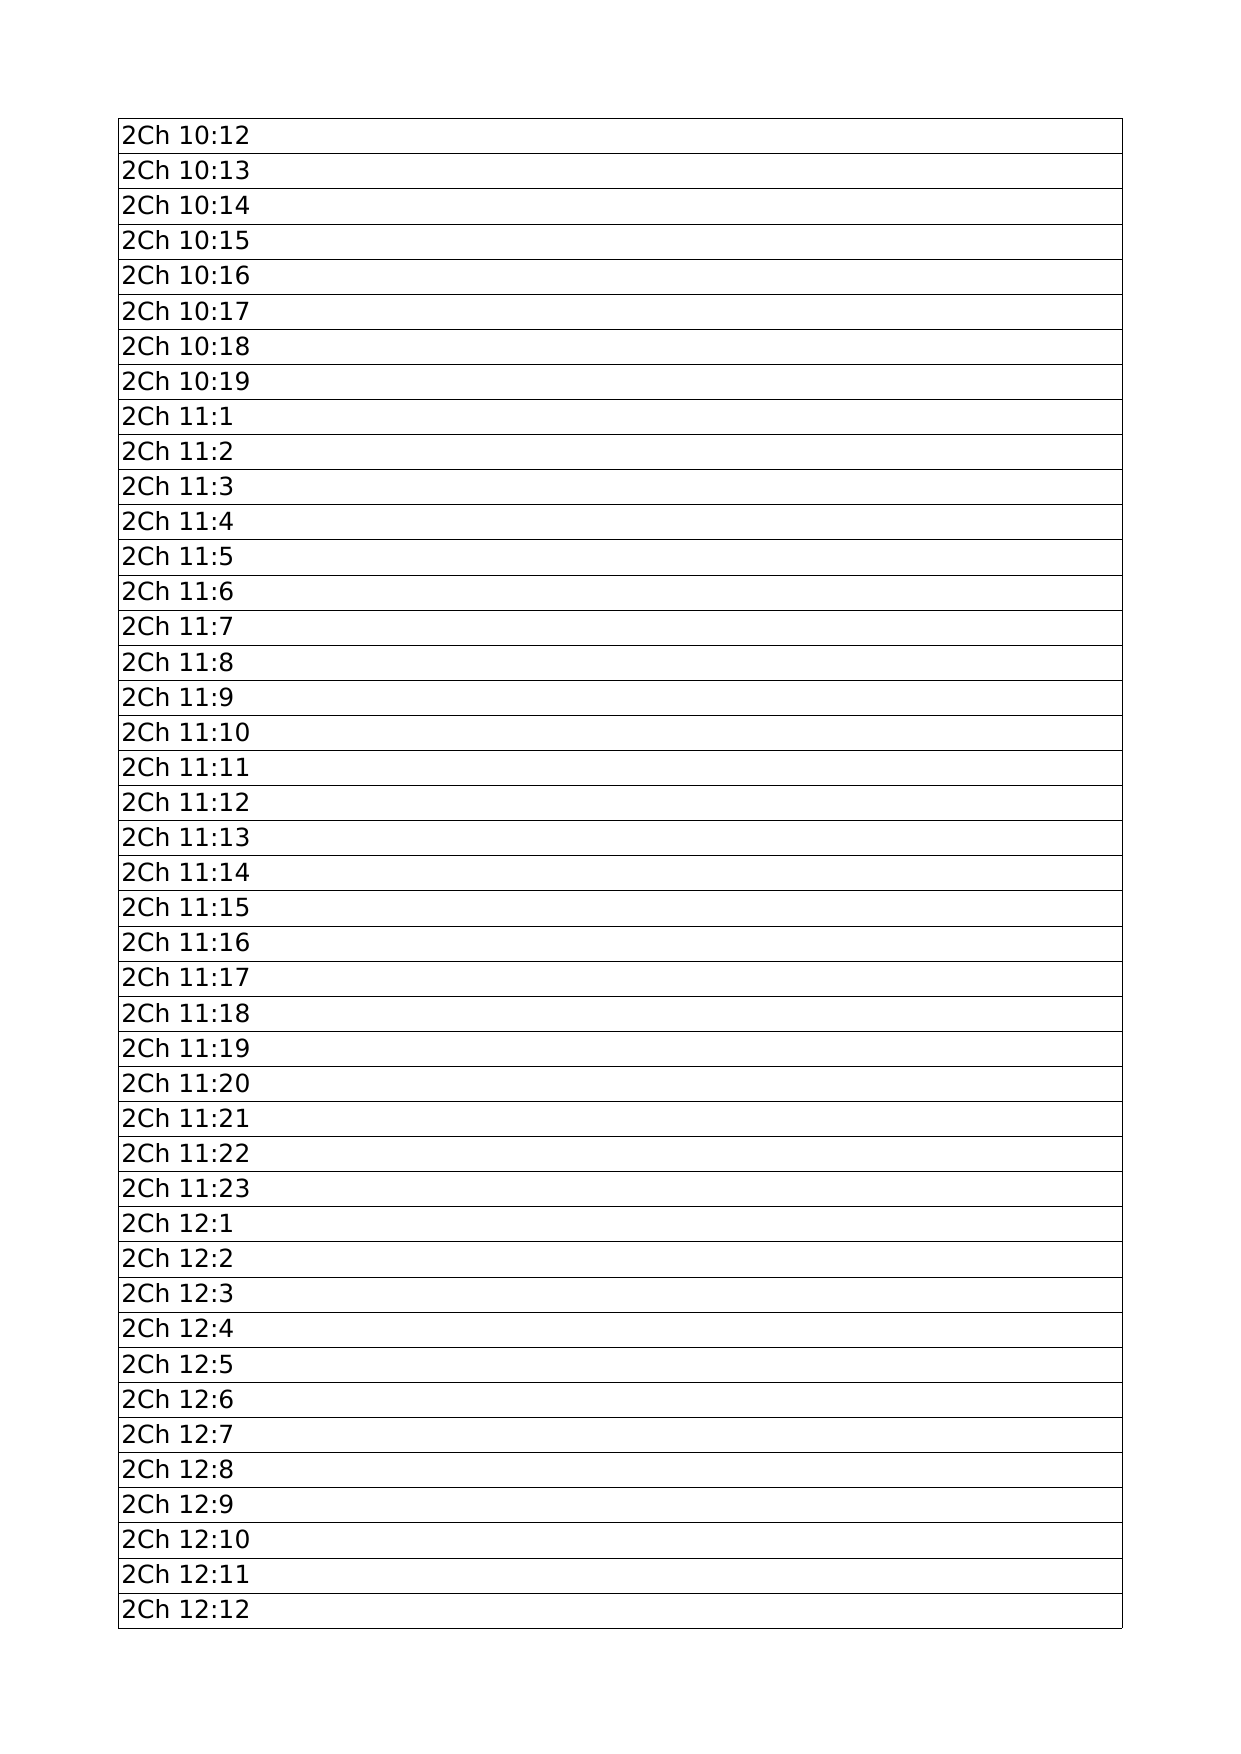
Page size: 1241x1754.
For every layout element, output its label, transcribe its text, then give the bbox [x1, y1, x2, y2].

table_cell 2Ch 12:9 [119, 1488, 1122, 1522]
table_cell 2Ch 12:2 [119, 1242, 1122, 1277]
table_cell 2Ch 12:11 [119, 1559, 1122, 1592]
table_cell 2Ch 10:15 [119, 225, 1122, 258]
table_cell 2Ch 11:19 [119, 1032, 1122, 1066]
table_cell 2Ch 12:10 [119, 1523, 1122, 1557]
table_cell 2Ch 12:6 [119, 1383, 1122, 1417]
table_cell 2Ch 12:5 [119, 1348, 1122, 1382]
table_cell 2Ch 11:16 [119, 927, 1122, 961]
table_cell 2Ch 12:12 [119, 1594, 1122, 1628]
table_cell 2Ch 10:16 [119, 260, 1122, 294]
table_cell 2Ch 11:18 [119, 997, 1122, 1031]
table_cell 2Ch 11:9 [119, 681, 1122, 715]
table_cell 2Ch 11:3 [119, 470, 1122, 504]
table_cell 2Ch 11:23 [119, 1172, 1122, 1206]
table_cell 2Ch 12:8 [119, 1453, 1122, 1487]
table_cell 2Ch 10:19 [119, 365, 1122, 399]
table_cell 2Ch 11:2 [119, 435, 1122, 469]
table_cell 2Ch 11:17 [119, 962, 1122, 996]
table_cell 2Ch 11:15 [119, 891, 1122, 926]
table_cell 2Ch 11:5 [119, 540, 1122, 574]
table_cell 2Ch 10:14 [119, 189, 1122, 223]
table_cell 2Ch 11:11 [119, 751, 1122, 785]
table_cell 2Ch 11:10 [119, 716, 1122, 750]
table_cell 2Ch 11:12 [119, 786, 1122, 820]
table_cell 2Ch 10:12 [119, 119, 1122, 153]
table_cell 2Ch 11:1 [119, 400, 1122, 434]
table_cell 2Ch 11:8 [119, 646, 1122, 680]
table_cell 2Ch 11:4 [119, 505, 1122, 539]
table_cell 2Ch 10:17 [119, 295, 1122, 329]
table_cell 2Ch 10:13 [119, 154, 1122, 188]
table_cell 2Ch 11:7 [119, 611, 1122, 645]
table_cell 2Ch 11:6 [119, 576, 1122, 609]
table_cell 2Ch 11:20 [119, 1067, 1122, 1101]
table_cell 2Ch 12:3 [119, 1278, 1122, 1312]
table_cell 2Ch 12:7 [119, 1418, 1122, 1452]
table_cell 2Ch 11:22 [119, 1137, 1122, 1171]
table_cell 2Ch 11:14 [119, 856, 1122, 890]
table_cell 2Ch 11:21 [119, 1102, 1122, 1136]
table_cell 2Ch 11:13 [119, 821, 1122, 855]
table_cell 2Ch 12:1 [119, 1207, 1122, 1241]
table_cell 2Ch 12:4 [119, 1313, 1122, 1347]
table_cell 2Ch 10:18 [119, 330, 1122, 364]
